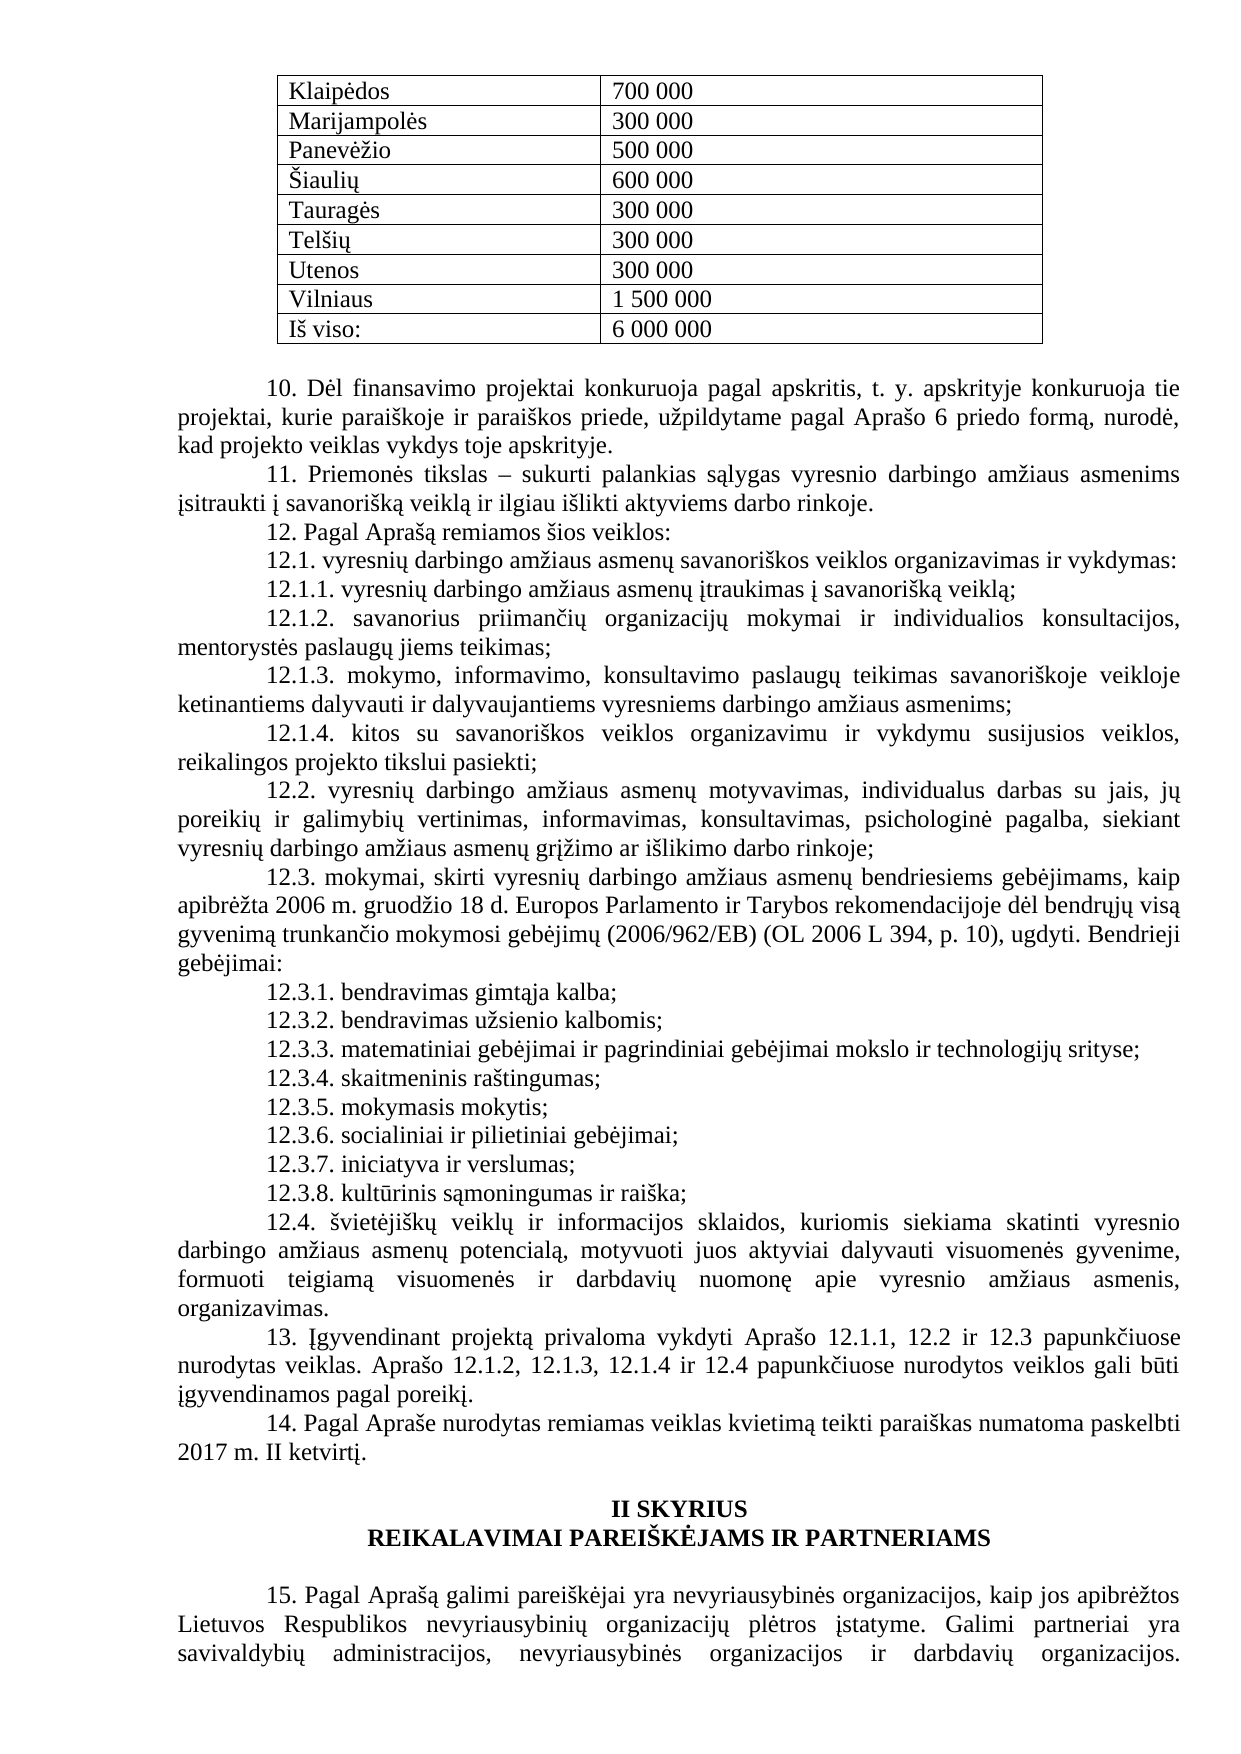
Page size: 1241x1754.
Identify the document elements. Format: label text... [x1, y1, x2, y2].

text 12.1. vyresnių darbingo amžiaus asmenų savanoriškos veiklos organizavimas ir vykdymas: [177, 545, 1181, 574]
table_cell Panevėžio [278, 136, 600, 164]
text 12.3.5. mokymasis mokytis; [177, 1092, 1181, 1120]
text 10. Dėl finansavimo projektai konkuruoja pagal apskritis, t. y. apskrityje konkuruoja tie projektai, kurie paraiškoje ir paraiškos priede, užpildytame pagal Aprašo 6 priedo formą, nurodė, kad projekto veiklas vykdys toje apskrityje. [177, 373, 1181, 459]
table_cell 300 000 [601, 106, 1042, 134]
table_cell Klaipėdos [278, 76, 600, 105]
text 12.1.2. savanorius priimančių organizacijų mokymai ir individualios konsultacijos, mentorystės paslaugų jiems teikimas; [177, 603, 1181, 660]
table_cell Telšių [278, 225, 600, 254]
text 12.1.4. kitos su savanoriškos veiklos organizavimu ir vykdymu susijusios veiklos, reikalingos projekto tikslui pasiekti; [177, 718, 1181, 775]
text 12.3. mokymai, skirti vyresnių darbingo amžiaus asmenų bendriesiems gebėjimams, kaip apibrėžta 2006 m. gruodžio 18 d. Europos Parlamento ir Tarybos rekomendacijoje dėl bendrųjų visą gyvenimą trunkančio mokymosi gebėjimų (2006/962/EB) (OL 2006 L 394, p. 10), ugdyti. Bendrieji gebėjimai: [177, 862, 1181, 977]
table_cell Tauragės [278, 195, 600, 224]
table_cell 300 000 [601, 255, 1042, 283]
table_cell 500 000 [601, 136, 1042, 164]
text 12. Pagal Aprašą remiamos šios veiklos: [177, 517, 1181, 545]
table_cell 300 000 [601, 225, 1042, 254]
table_cell Vilniaus [278, 285, 600, 313]
text 13. Įgyvendinant projektą privaloma vykdyti Aprašo 12.1.1, 12.2 ir 12.3 papunkčiuose nurodytas veiklas. Aprašo 12.1.2, 12.1.3, 12.1.4 ir 12.4 papunkčiuose nurodytos veiklos gali būti įgyvendinamos pagal poreikį. [177, 1322, 1181, 1408]
text 12.3.4. skaitmeninis raštingumas; [177, 1063, 1181, 1092]
table_cell Šiaulių [278, 165, 600, 194]
text II SKYRIUS [177, 1494, 1181, 1523]
table_cell Marijampolės [278, 106, 600, 134]
text 12.3.1. bendravimas gimtąja kalba; [177, 977, 1181, 1005]
table_cell 700 000 [601, 76, 1042, 105]
text 14. Pagal Apraše nurodytas remiamas veiklas kvietimą teikti paraiškas numatoma paskelbti 2017 m. II ketvirtį. [177, 1408, 1181, 1465]
text REIKALAVIMAI PAREIŠKĖJAMS IR PARTNERIAMS [177, 1523, 1181, 1552]
text 12.1.1. vyresnių darbingo amžiaus asmenų įtraukimas į savanorišką veiklą; [177, 574, 1181, 603]
table_cell 1 500 000 [601, 285, 1042, 313]
text 12.3.3. matematiniai gebėjimai ir pagrindiniai gebėjimai mokslo ir technologijų srityse; [177, 1034, 1181, 1063]
text 12.3.2. bendravimas užsienio kalbomis; [177, 1005, 1181, 1034]
text 12.1.3. mokymo, informavimo, konsultavimo paslaugų teikimas savanoriškoje veikloje ketinantiems dalyvauti ir dalyvaujantiems vyresniems darbingo amžiaus asmenims; [177, 660, 1181, 718]
table_cell Utenos [278, 255, 600, 283]
text 12.3.8. kultūrinis sąmoningumas ir raiška; [177, 1178, 1181, 1207]
text 12.2. vyresnių darbingo amžiaus asmenų motyvavimas, individualus darbas su jais, jų poreikių ir galimybių vertinimas, informavimas, konsultavimas, psichologinė pagalba, siekiant vyresnių darbingo amžiaus asmenų grįžimo ar išlikimo darbo rinkoje; [177, 775, 1181, 862]
text 12.4. švietėjiškų veiklų ir informacijos sklaidos, kuriomis siekiama skatinti vyresnio darbingo amžiaus asmenų potencialą, motyvuoti juos aktyviai dalyvauti visuomenės gyvenime, formuoti teigiamą visuomenės ir darbdavių nuomonę apie vyresnio amžiaus asmenis, organizavimas. [177, 1207, 1181, 1322]
text 15. Pagal Aprašą galimi pareiškėjai yra nevyriausybinės organizacijos, kaip jos apibrėžtos Lietuvos Respublikos nevyriausybinių organizacijų plėtros įstatyme. Galimi partneriai yra savivaldybių administracijos, nevyriausybinės organizacijos ir darbdavių organizacijos. [177, 1580, 1181, 1667]
table_cell Iš viso: [278, 314, 600, 343]
text 12.3.7. iniciatyva ir verslumas; [177, 1149, 1181, 1178]
text 11. Priemonės tikslas – sukurti palankias sąlygas vyresnio darbingo amžiaus asmenims įsitraukti į savanorišką veiklą ir ilgiau išlikti aktyviems darbo rinkoje. [177, 459, 1181, 517]
text 12.3.6. socialiniai ir pilietiniai gebėjimai; [177, 1120, 1181, 1149]
table_cell 300 000 [601, 195, 1042, 224]
table_cell 600 000 [601, 165, 1042, 194]
table_cell 6 000 000 [601, 314, 1042, 343]
